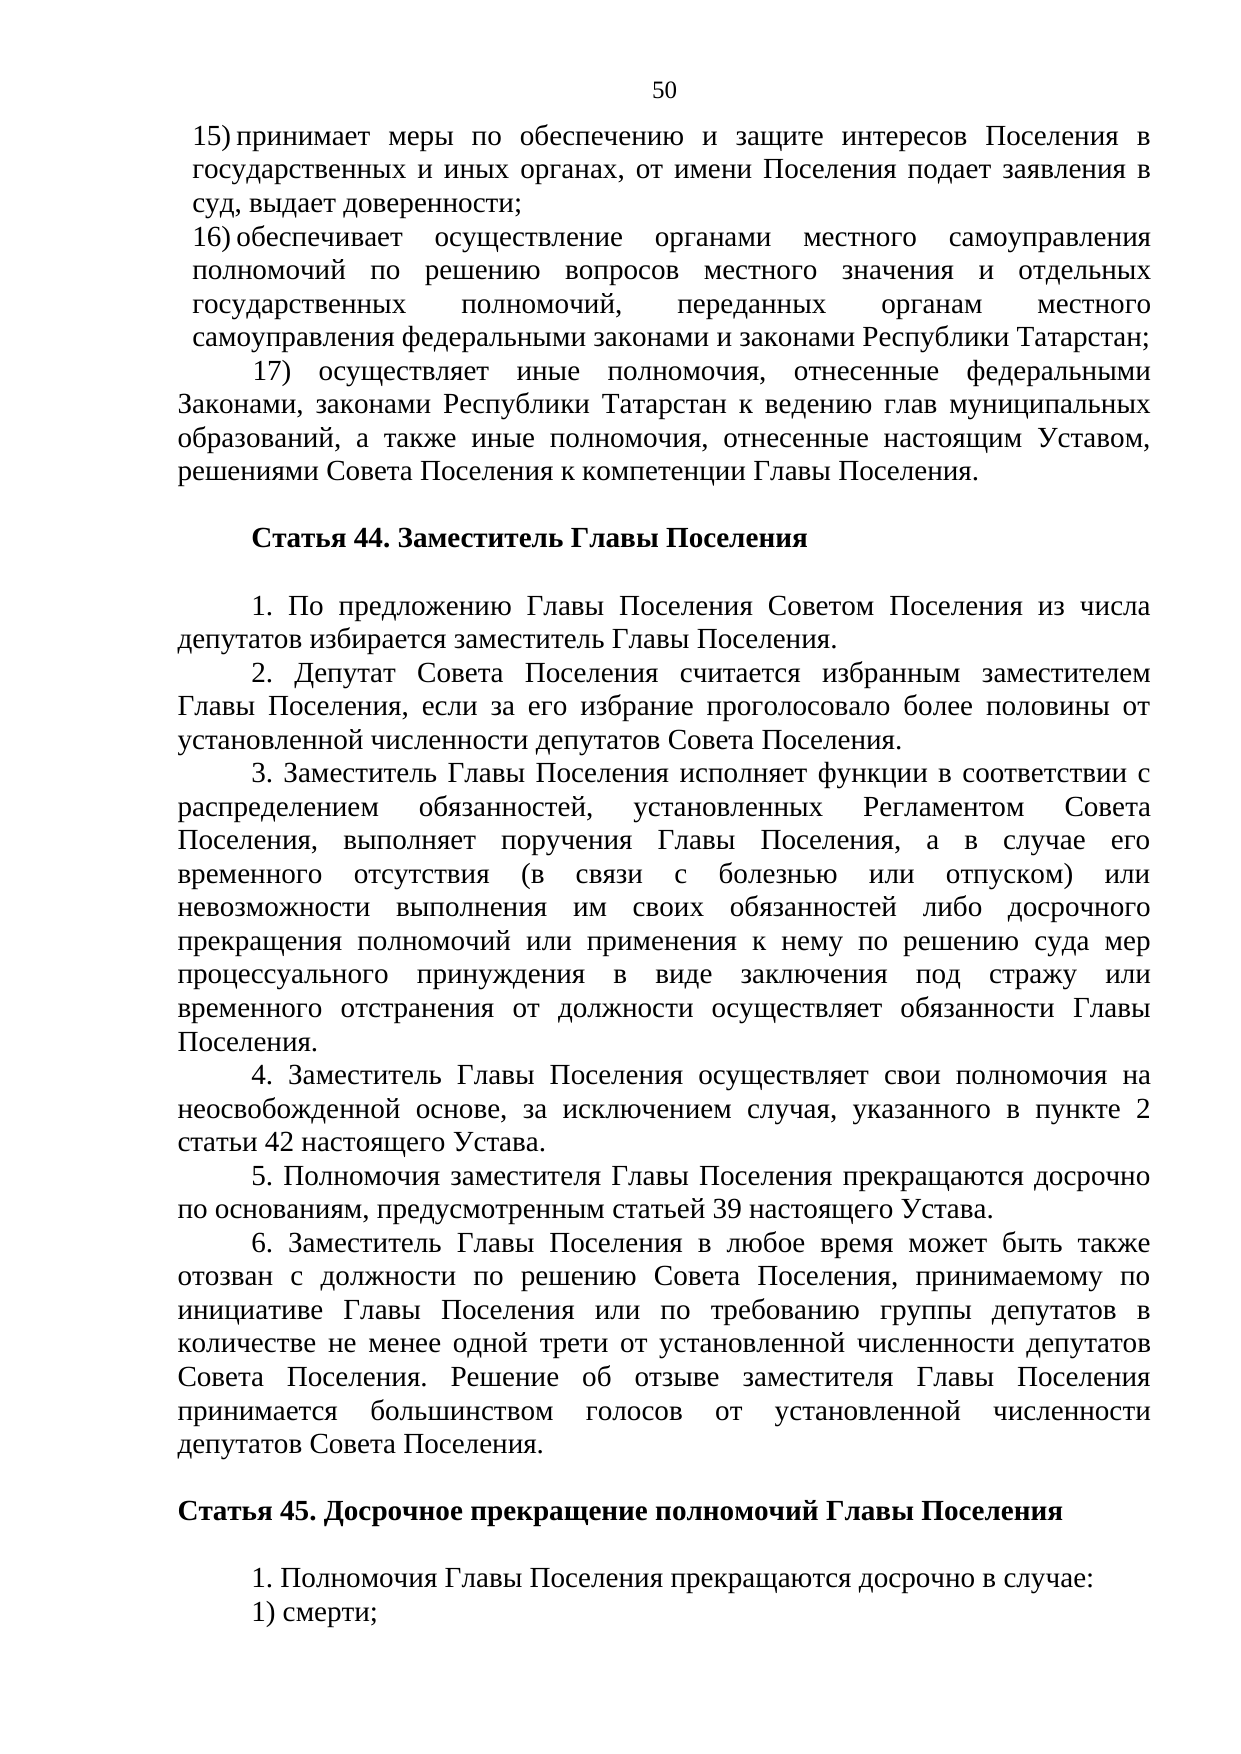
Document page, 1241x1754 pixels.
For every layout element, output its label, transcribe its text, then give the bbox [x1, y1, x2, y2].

text 1. По предложению Главы Поселения Советом Поселения из числа депутатов избирается заместитель Главы Поселения. [177, 588, 1152, 655]
text Статья 44. Заместитель Главы Поселения [177, 521, 1152, 554]
text 1. Полномочия Главы Поселения прекращаются досрочно в случае: [177, 1560, 1152, 1594]
text 6. Заместитель Главы Поселения в любое время может быть также отозван с должности по решению Совета Поселения, принимаемому по инициативе Главы Поселения или по требованию группы депутатов в количестве не менее одной трети от установленной численности депутатов Совета Поселения. Решение об отзыве заместителя Главы Поселения принимается большинством голосов от установленной численности депутатов Совета Поселения. [177, 1225, 1152, 1460]
list принимает меры по обеспечению и защите интересов Поселения в государственных и иных органах, от имени Поселения подает заявления в суд, выдает доверенности; [192, 118, 1152, 219]
text 17) осуществляет иные полномочия, отнесенные федеральными Законами, законами Республики Татарстан к ведению глав муниципальных образований, а также иные полномочия, отнесенные настоящим Уставом, решениями Совета Поселения к компетенции Главы Поселения. [177, 353, 1152, 487]
list обеспечивает осуществление органами местного самоуправления полномочий по решению вопросов местного значения и отдельных государственных полномочий, переданных органам местного самоуправления федеральными законами и законами Республики Татарстан; [192, 219, 1152, 353]
text 4. Заместитель Главы Поселения осуществляет свои полномочия на неосвобожденной основе, за исключением случая, указанного в пункте 2 статьи 42 настоящего Устава. [177, 1057, 1152, 1158]
text 2. Депутат Совета Поселения считается избранным заместителем Главы Поселения, если за его избрание проголосовало более половины от установленной численности депутатов Совета Поселения. [177, 655, 1152, 755]
text 5. Полномочия заместителя Главы Поселения прекращаются досрочно по основаниям, предусмотренным статьей 39 настоящего Устава. [177, 1158, 1152, 1225]
text Статья 45. Досрочное прекращение полномочий Главы Поселения [177, 1493, 1152, 1527]
text 1) смерти; [177, 1594, 1152, 1627]
text 3. Заместитель Главы Поселения исполняет функции в соответствии с распределением обязанностей, установленных Регламентом Совета Поселения, выполняет поручения Главы Поселения, а в случае его временного отсутствия (в связи с болезнью или отпуском) или невозможности выполнения им своих обязанностей либо досрочного прекращения полномочий или применения к нему по решению суда мер процессуального принуждения в виде заключения под стражу или временного отстранения от должности осуществляет обязанности Главы Поселения. [177, 755, 1152, 1057]
